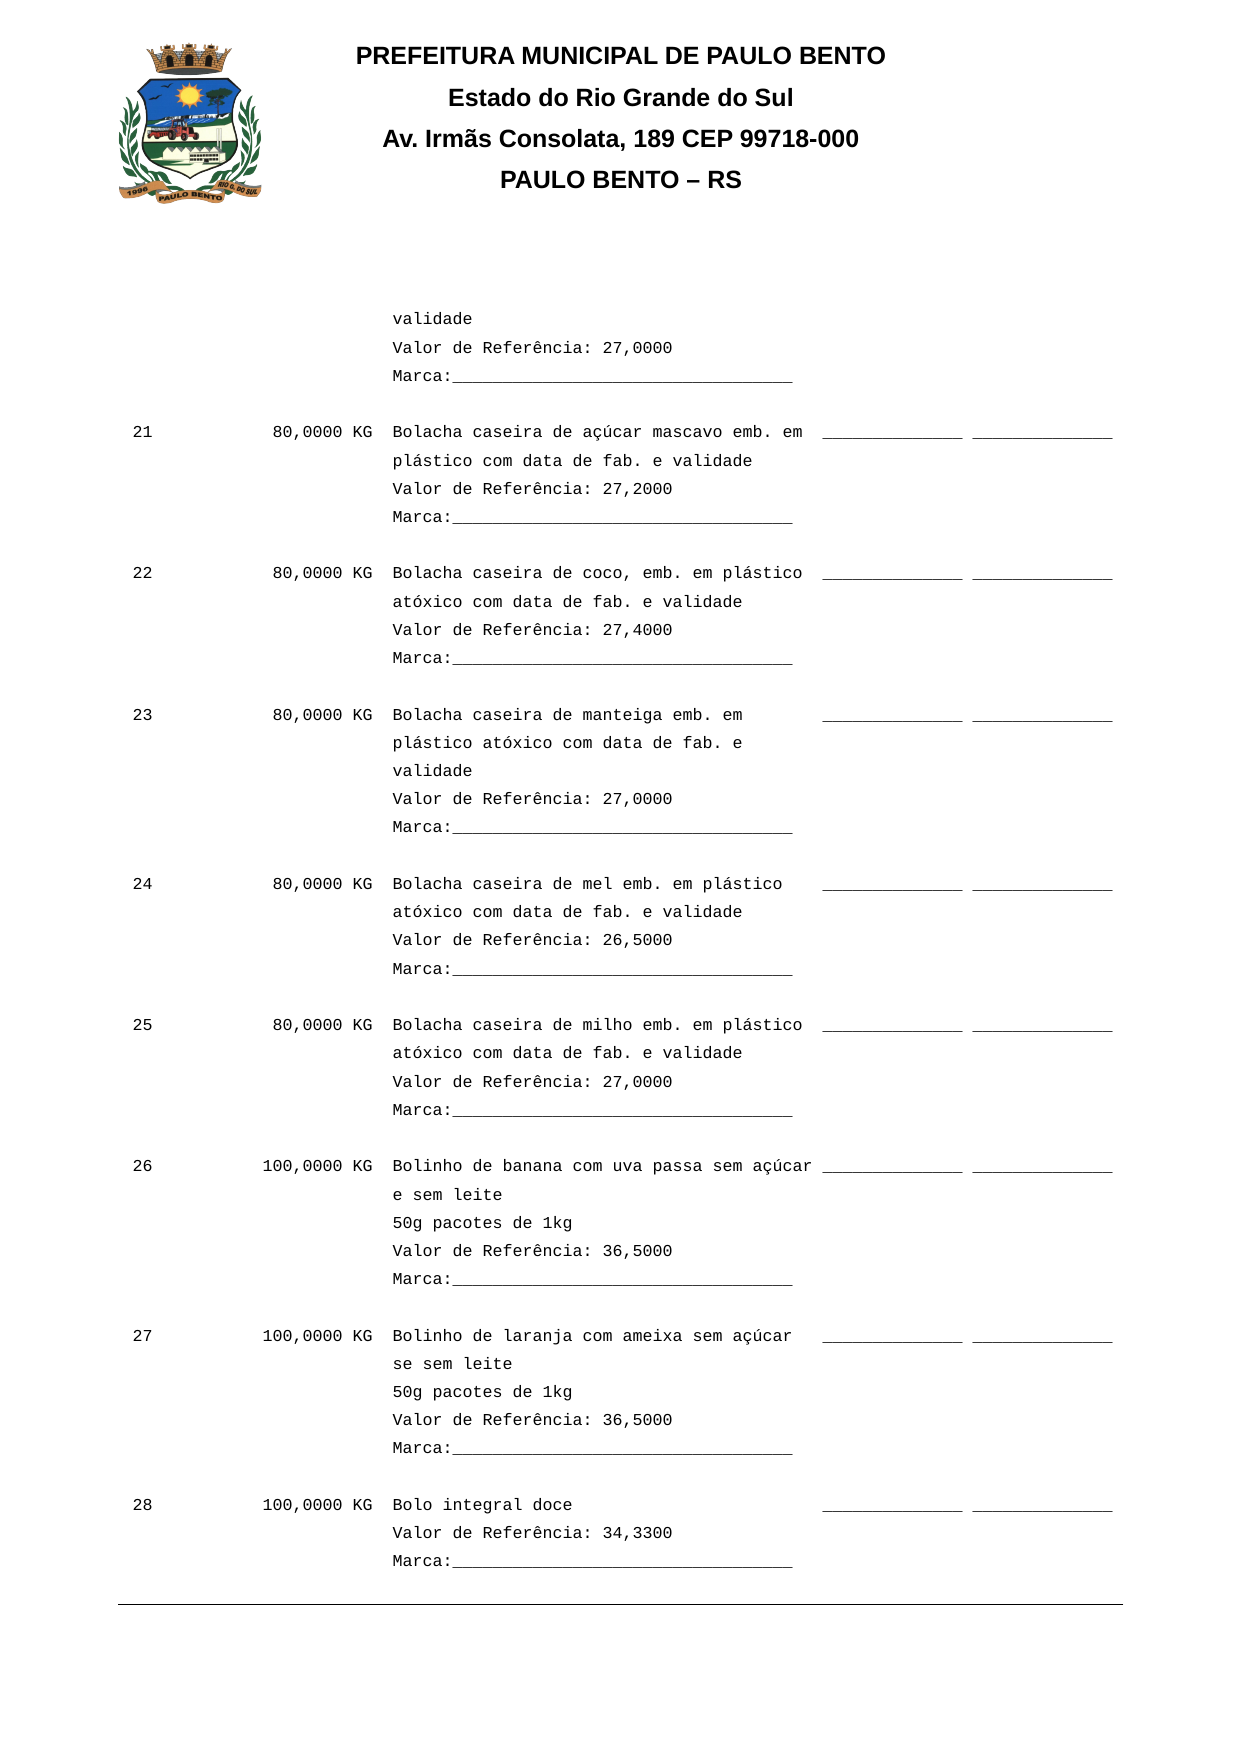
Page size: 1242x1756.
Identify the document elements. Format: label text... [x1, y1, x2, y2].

picture [118, 42, 262, 204]
text validade Valor de Referência: 27,0000 Marca:__________________________________ 21 80,0000 KG Bolacha caseira de açúcar mascavo emb. em ______________ ______________ plástico com data de fab. e validade Valor de Referência: 27,2000 Marca:__________________________________ 22 80,0000 KG Bolacha caseira de coco, emb. em plástico ______________ ______________ atóxico com data de fab. e validade Valor de Referência: 27,4000 Marca:__________________________________ 23 80,0000 KG Bolacha caseira de manteiga emb. em ______________ ______________ plástico atóxico com data de fab. e validade Valor de Referência: 27,0000 Marca:__________________________________ 24 80,0000 KG Bolacha caseira de mel emb. em plástico ______________ ______________ atóxico com data de fab. e validade Valor de Referência: 26,5000 Marca:__________________________________ 25 80,0000 KG Bolacha caseira de milho emb. em plástico ______________ ______________ atóxico com data de fab. e validade Valor de Referência: 27,0000 Marca:__________________________________ 26 100,0000 KG Bolinho de banana com uva passa sem açúcar ______________ ______________ e sem leite 50g pacotes de 1kg Valor de Referência: 36,5000 Marca:__________________________________ 27 100,0000 KG Bolinho de laranja com ameixa sem açúcar ______________ ______________ se sem leite 50g pacotes de 1kg Valor de Referência: 36,5000 Marca:__________________________________ 28 100,0000 KG Bolo integral doce ______________ ______________ Valor de Referência: 34,3300 Marca:__________________________________ [118, 307, 1123, 1604]
